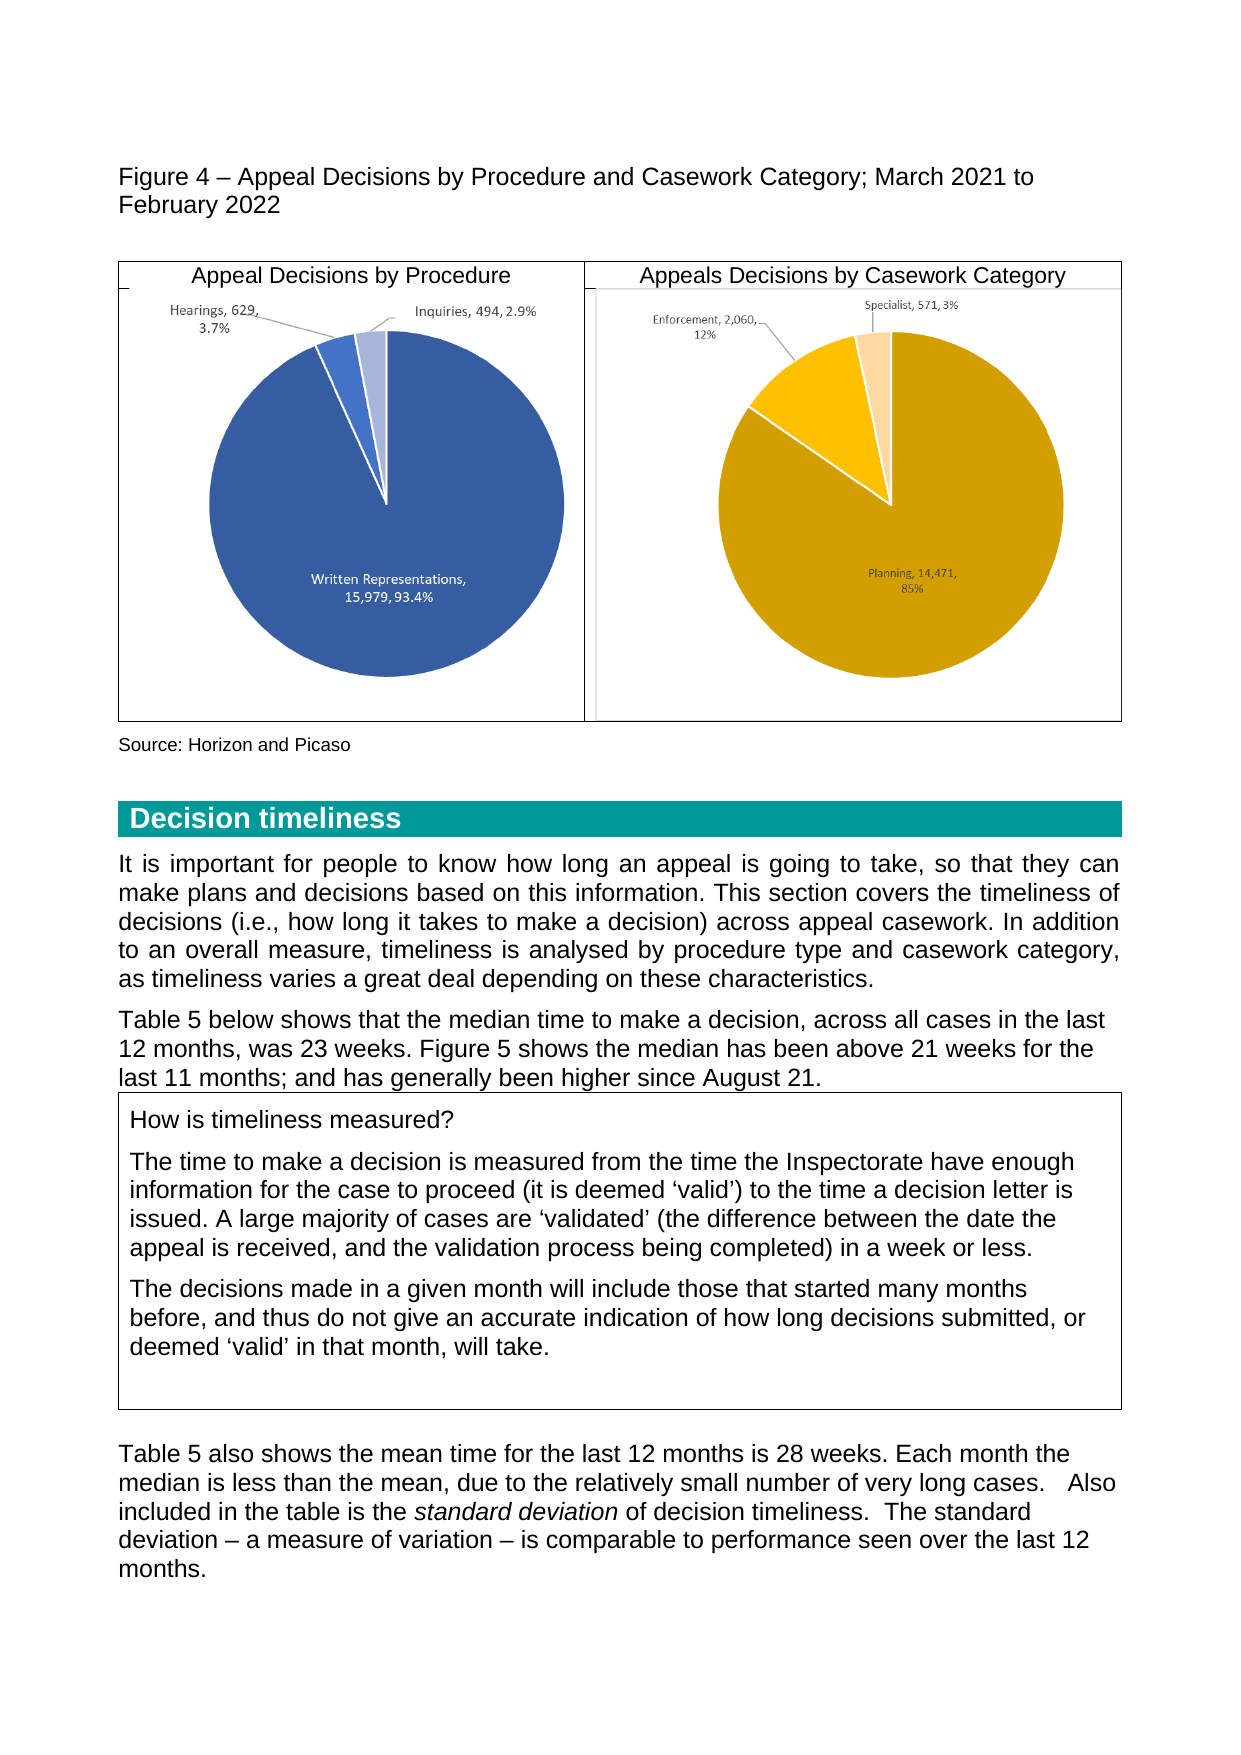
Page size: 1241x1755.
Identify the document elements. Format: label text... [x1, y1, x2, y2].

table_cell [585, 289, 595, 721]
table_header Appeal Decisions by Procedure [119, 262, 584, 288]
text Figure 4 – Appeal Decisions by Procedure and Casework Category; March 2021 to February 2022 [118, 162, 1122, 219]
table_header Appeals Decisions by Casework Category [585, 262, 1121, 288]
text Table 5 also shows the mean time for the last 12 months is 28 weeks. Each month the median is less than the mean, due to the relatively small number of very long cases. Also included in the table is the standard deviation of decision timeliness. The standard deviation – a measure of variation – is comparable to performance seen over the last 12 months. [118, 1439, 1122, 1583]
text Table 5 below shows that the median time to make a decision, across all cases in the last 12 months, was 23 weeks. Figure 5 shows the median has been above 21 weeks for the last 11 months; and has generally been higher since August 21. [118, 1006, 1122, 1092]
table_cell [119, 289, 584, 721]
text Source: Horizon and Picaso [118, 734, 1122, 756]
table_header How is timeliness measured? The time to make a decision is measured from the time the Inspectorate have enough information for the case to proceed (it is deemed ‘valid’) to the time a decision letter is issued. A large majority of cases are ‘validated’ (the difference between the date the appeal is received, and the validation process being completed) in a week or less. The decisions made in a given month will include those that started many months before, and thus do not give an accurate indication of how long decisions submitted, or deemed ‘valid’ in that month, will take. [119, 1093, 1121, 1409]
table_header Decision timeliness [118, 801, 1122, 837]
text It is important for people to know how long an appeal is going to take, so that they can make plans and decisions based on this information. This section covers the timeliness of decisions (i.e., how long it takes to make a decision) across appeal casework. In addition to an overall measure, timeliness is analysed by procedure type and casework category, as timeliness varies a great deal depending on these characteristics. [118, 849, 1122, 993]
